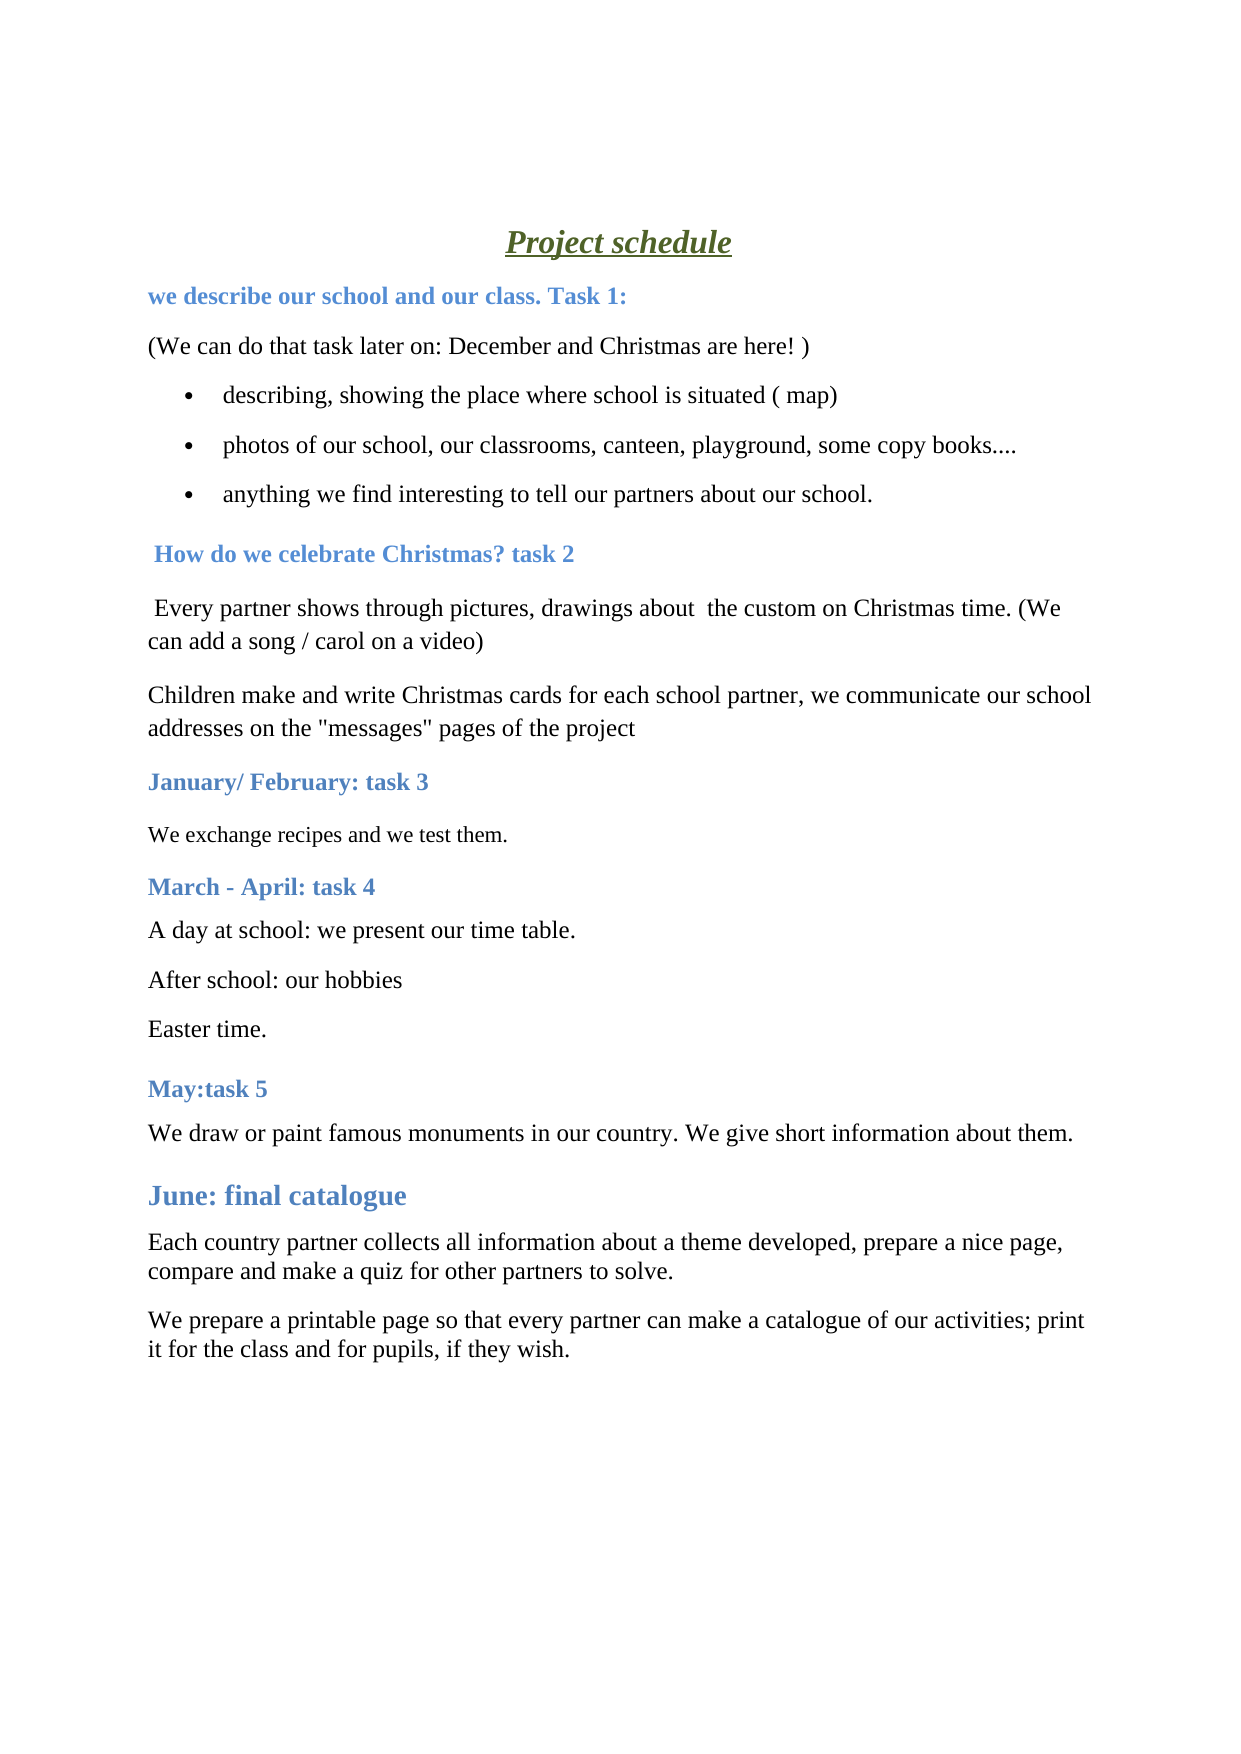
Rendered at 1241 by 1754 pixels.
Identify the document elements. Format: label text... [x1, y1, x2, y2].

subtitle May:task 5 [148, 1074, 1093, 1103]
text Project schedule [148, 222, 1093, 260]
text we describe our school and our class. Task 1: [148, 281, 1093, 310]
text (We can do that task later on: December and Christmas are here! ) [148, 331, 1093, 359]
subtitle We exchange recipes and we test them. [148, 821, 1093, 847]
list anything we find interesting to tell our partners about our school. [185, 479, 1093, 508]
text After school: our hobbies [148, 965, 1093, 994]
text Each country partner collects all information about a theme developed, prepare a nice page, compare and make a quiz for other partners to solve. [148, 1227, 1093, 1284]
list photos of our school, our classrooms, canteen, playground, some copy books.... [185, 430, 1093, 459]
subtitle How do we celebrate Christmas? task 2 [148, 539, 1093, 568]
list describing, showing the place where school is situated ( map) [185, 380, 1093, 409]
subtitle January/ February: task 3 [148, 767, 1093, 796]
text We prepare a printable page so that every partner can make a catalogue of our activities; print it for the class and for pupils, if they wish. [148, 1305, 1093, 1363]
subtitle Children make and write Christmas cards for each school partner, we communicate our school addresses on the "messages" pages of the project [148, 680, 1093, 742]
subtitle Every partner shows through pictures, drawings about the custom on Christmas time. (We can add a song / carol on a video) [148, 593, 1093, 655]
text Easter time. [148, 1014, 1093, 1043]
subtitle March - April: task 4 [148, 872, 1093, 901]
text A day at school: we present our time table. [148, 915, 1093, 944]
subtitle June: final catalogue [148, 1178, 1093, 1212]
text We draw or paint famous monuments in our country. We give short information about them. [148, 1118, 1093, 1147]
